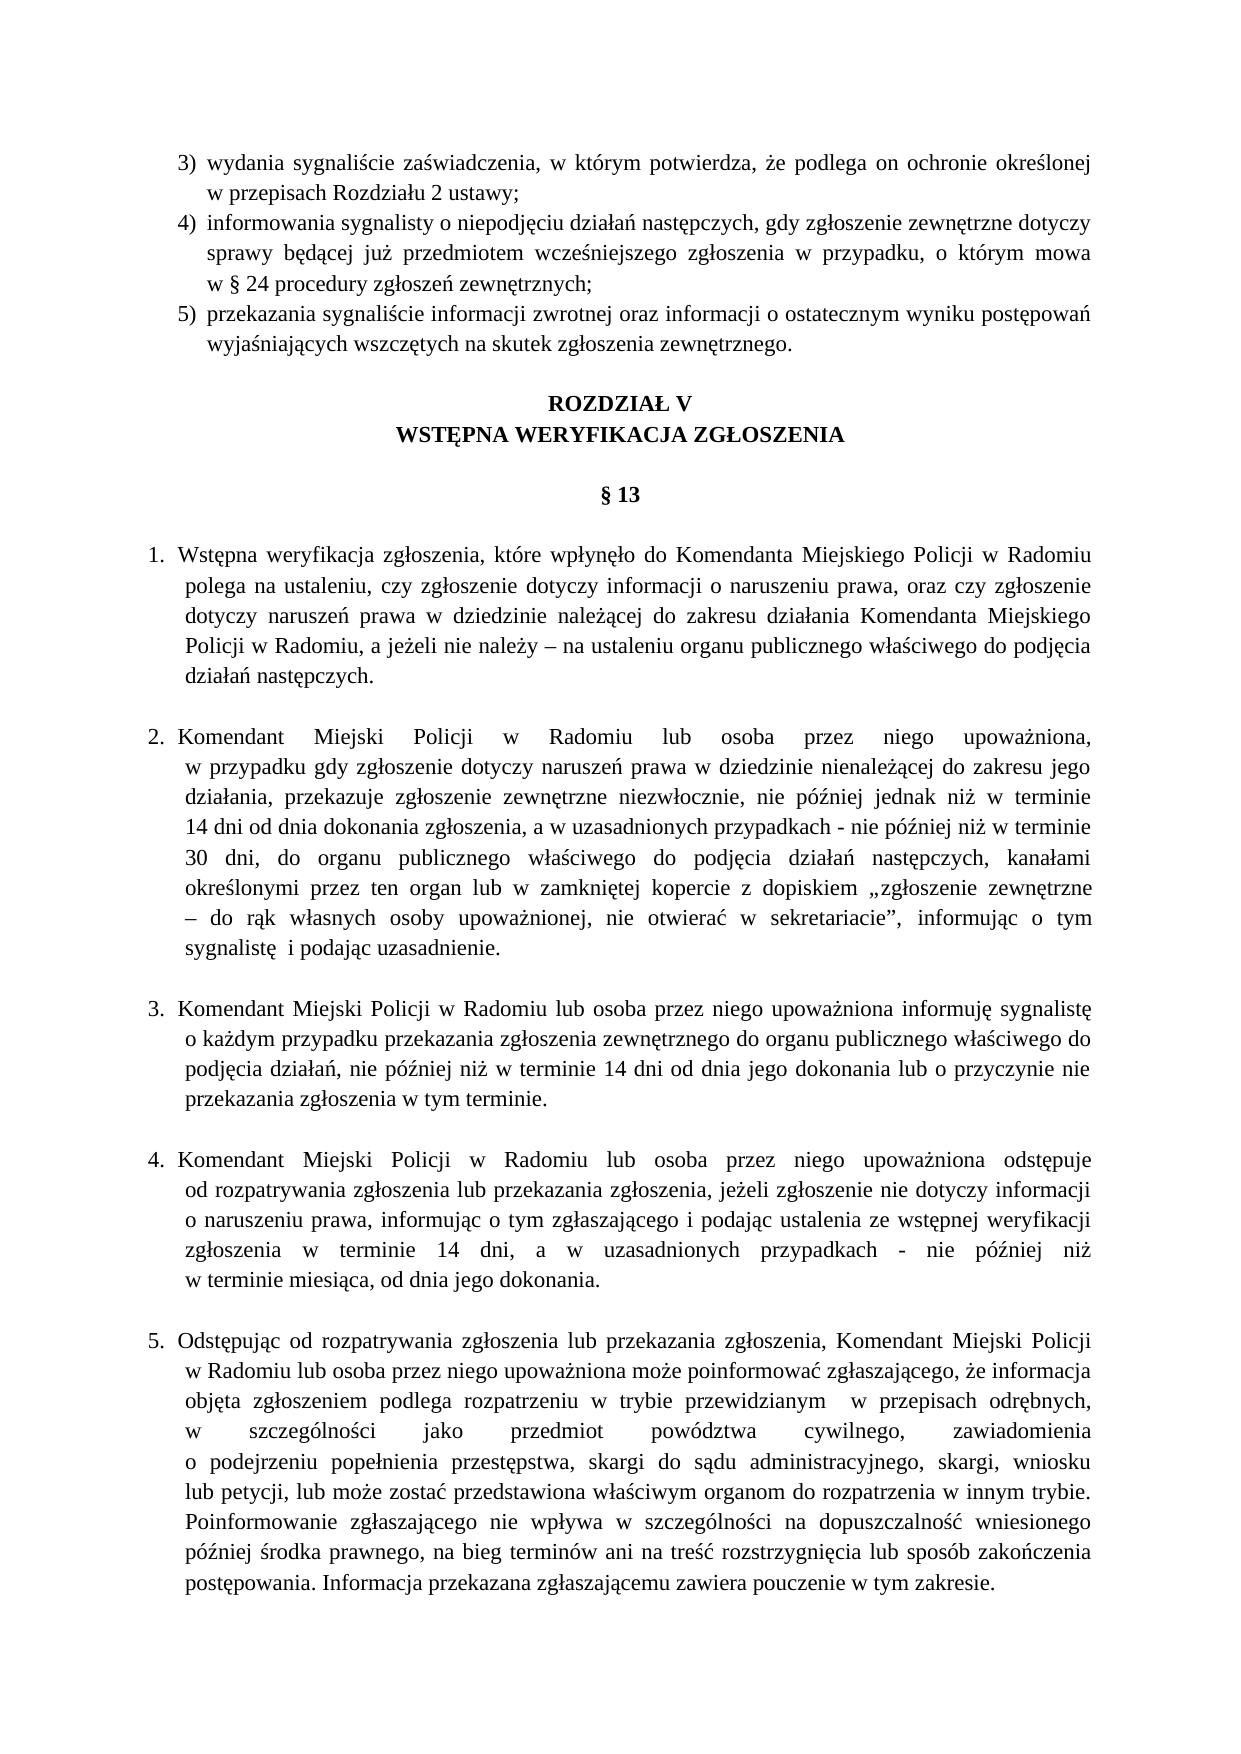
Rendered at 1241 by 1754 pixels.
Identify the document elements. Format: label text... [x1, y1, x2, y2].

text ROZDZIAŁ V [148, 391, 1093, 417]
list Komendant Miejski Policji w Radomiu lub osoba przez niego upoważniona, w przypadku gdy zgłoszenie dotyczy naruszeń prawa w dziedzinie nienależącej do zakresu jego działania, przekazuje zgłoszenie zewnętrzne niezwłocznie, nie później jednak niż w terminie 14 dni od dnia dokonania zgłoszenia, a w uzasadnionych przypadkach - nie później niż w terminie 30 dni, do organu publicznego właściwego do podjęcia działań następczych, kanałami określonymi przez ten organ lub w zamkniętej kopercie z dopiskiem „zgłoszenie zewnętrzne – do rąk własnych osoby upoważnionej, nie otwierać w sekretariacie”, informując o tym sygnalistę i podając uzasadnienie. [148, 723, 1093, 961]
list informowania sygnalisty o niepodjęciu działań następczych, gdy zgłoszenie zewnętrzne dotyczy sprawy będącej już przedmiotem wcześniejszego zgłoszenia w przypadku, o którym mowa w § 24 procedury zgłoszeń zewnętrznych; [177, 209, 1093, 296]
text § 13 [148, 481, 1093, 507]
list przekazania sygnaliście informacji zwrotnej oraz informacji o ostatecznym wyniku postępowań wyjaśniających wszczętych na skutek zgłoszenia zewnętrznego. [177, 300, 1093, 356]
list Komendant Miejski Policji w Radomiu lub osoba przez niego upoważniona odstępuje od rozpatrywania zgłoszenia lub przekazania zgłoszenia, jeżeli zgłoszenie nie dotyczy informacji o naruszeniu prawa, informując o tym zgłaszającego i podając ustalenia ze wstępnej weryfikacji zgłoszenia w terminie 14 dni, a w uzasadnionych przypadkach - nie później niż w terminie miesiąca, od dnia jego dokonania. [148, 1146, 1093, 1293]
list Odstępując od rozpatrywania zgłoszenia lub przekazania zgłoszenia, Komendant Miejski Policji w Radomiu lub osoba przez niego upoważniona może poinformować zgłaszającego, że informacja objęta zgłoszeniem podlega rozpatrzeniu w trybie przewidzianym w przepisach odrębnych, w szczególności jako przedmiot powództwa cywilnego, zawiadomienia o podejrzeniu popełnienia przestępstwa, skargi do sądu administracyjnego, skargi, wniosku lub petycji, lub może zostać przedstawiona właściwym organom do rozpatrzenia w innym trybie. Poinformowanie zgłaszającego nie wpływa w szczególności na dopuszczalność wniesionego później środka prawnego, na bieg terminów ani na treść rozstrzygnięcia lub sposób zakończenia postępowania. Informacja przekazana zgłaszającemu zawiera pouczenie w tym zakresie. [148, 1327, 1093, 1595]
list Wstępna weryfikacja zgłoszenia, które wpłynęło do Komendanta Miejskiego Policji w Radomiu polega na ustaleniu, czy zgłoszenie dotyczy informacji o naruszeniu prawa, oraz czy zgłoszenie dotyczy naruszeń prawa w dziedzinie należącej do zakresu działania Komendanta Miejskiego Policji w Radomiu, a jeżeli nie należy – na ustaleniu organu publicznego właściwego do podjęcia działań następczych. [148, 542, 1093, 689]
list wydania sygnaliście zaświadczenia, w którym potwierdza, że podlega on ochronie określonej w przepisach Rozdziału 2 ustawy; [177, 149, 1093, 205]
text WSTĘPNA WERYFIKACJA ZGŁOSZENIA [148, 421, 1093, 447]
list Komendant Miejski Policji w Radomiu lub osoba przez niego upoważniona informuję sygnalistę o każdym przypadku przekazania zgłoszenia zewnętrznego do organu publicznego właściwego do podjęcia działań, nie później niż w terminie 14 dni od dnia jego dokonania lub o przyczynie nie przekazania zgłoszenia w tym terminie. [148, 995, 1093, 1112]
